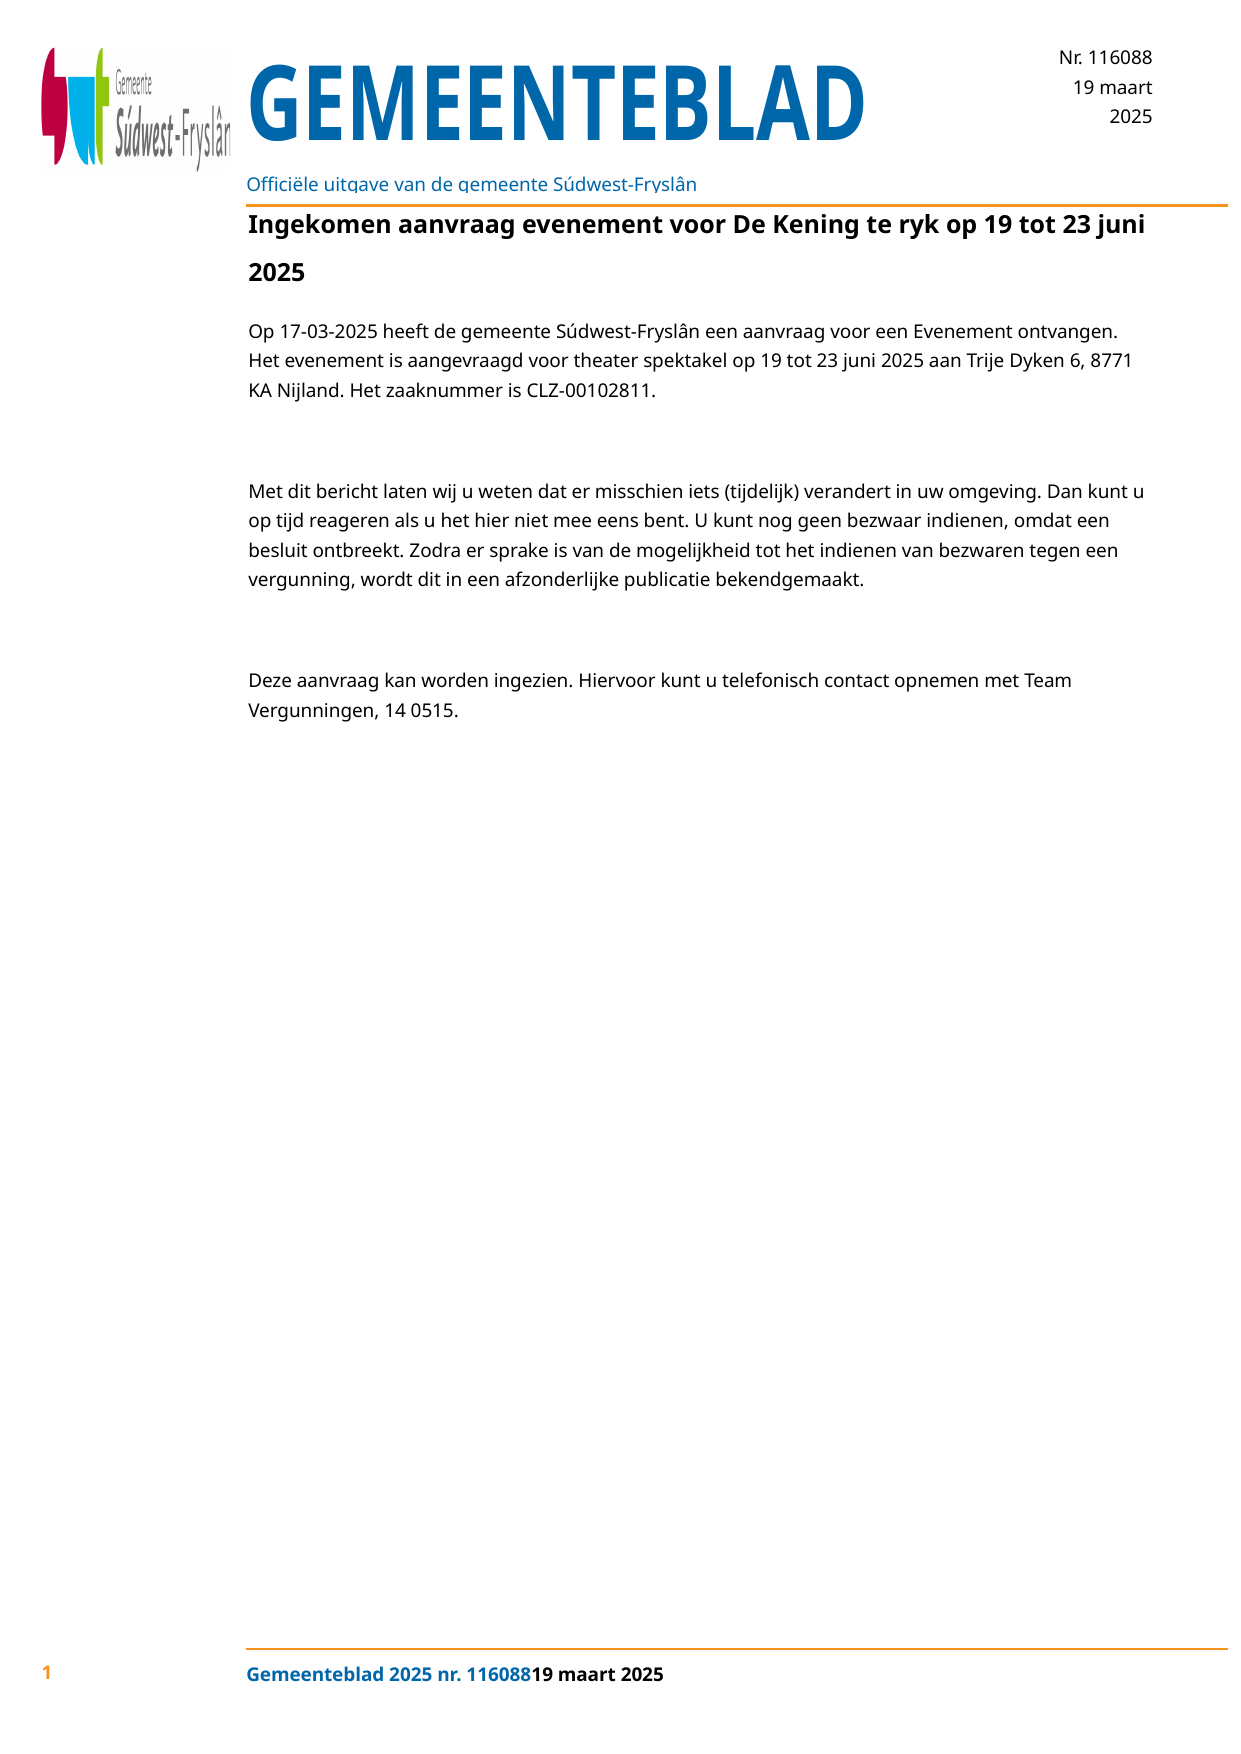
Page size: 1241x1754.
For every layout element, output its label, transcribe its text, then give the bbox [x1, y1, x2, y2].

text Ingekomen aanvraag evenement voor De Kening te ryk op 19 tot 23 juni 2025 [248, 207, 1152, 288]
picture [41, 47, 231, 172]
text Met dit bericht laten wij u weten dat er misschien iets (tijdelijk) verandert in uw omgeving. Dan kunt u op tijd reageren als u het hier niet mee eens bent. U kunt nog geen bezwaar indienen, omdat een besluit ontbreekt. Zodra er sprake is van de mogelijkheid tot het indienen van bezwaren tegen een vergunning, wordt dit in een afzonderlijke publicatie bekendgemaakt. [248, 478, 1152, 592]
text Op 17-03-2025 heeft de gemeente Súdwest-Fryslân een aanvraag voor een Evenement ontvangen. Het evenement is aangevraagd voor theater spektakel op 19 tot 23 juni 2025 aan Trije Dyken 6, 8771 KA Nijland. Het zaaknummer is CLZ-00102811. [248, 318, 1152, 403]
text Deze aanvraag kan worden ingezien. Hiervoor kunt u telefonisch contact opnemen met Team Vergunningen, 14 0515. [248, 667, 1152, 723]
